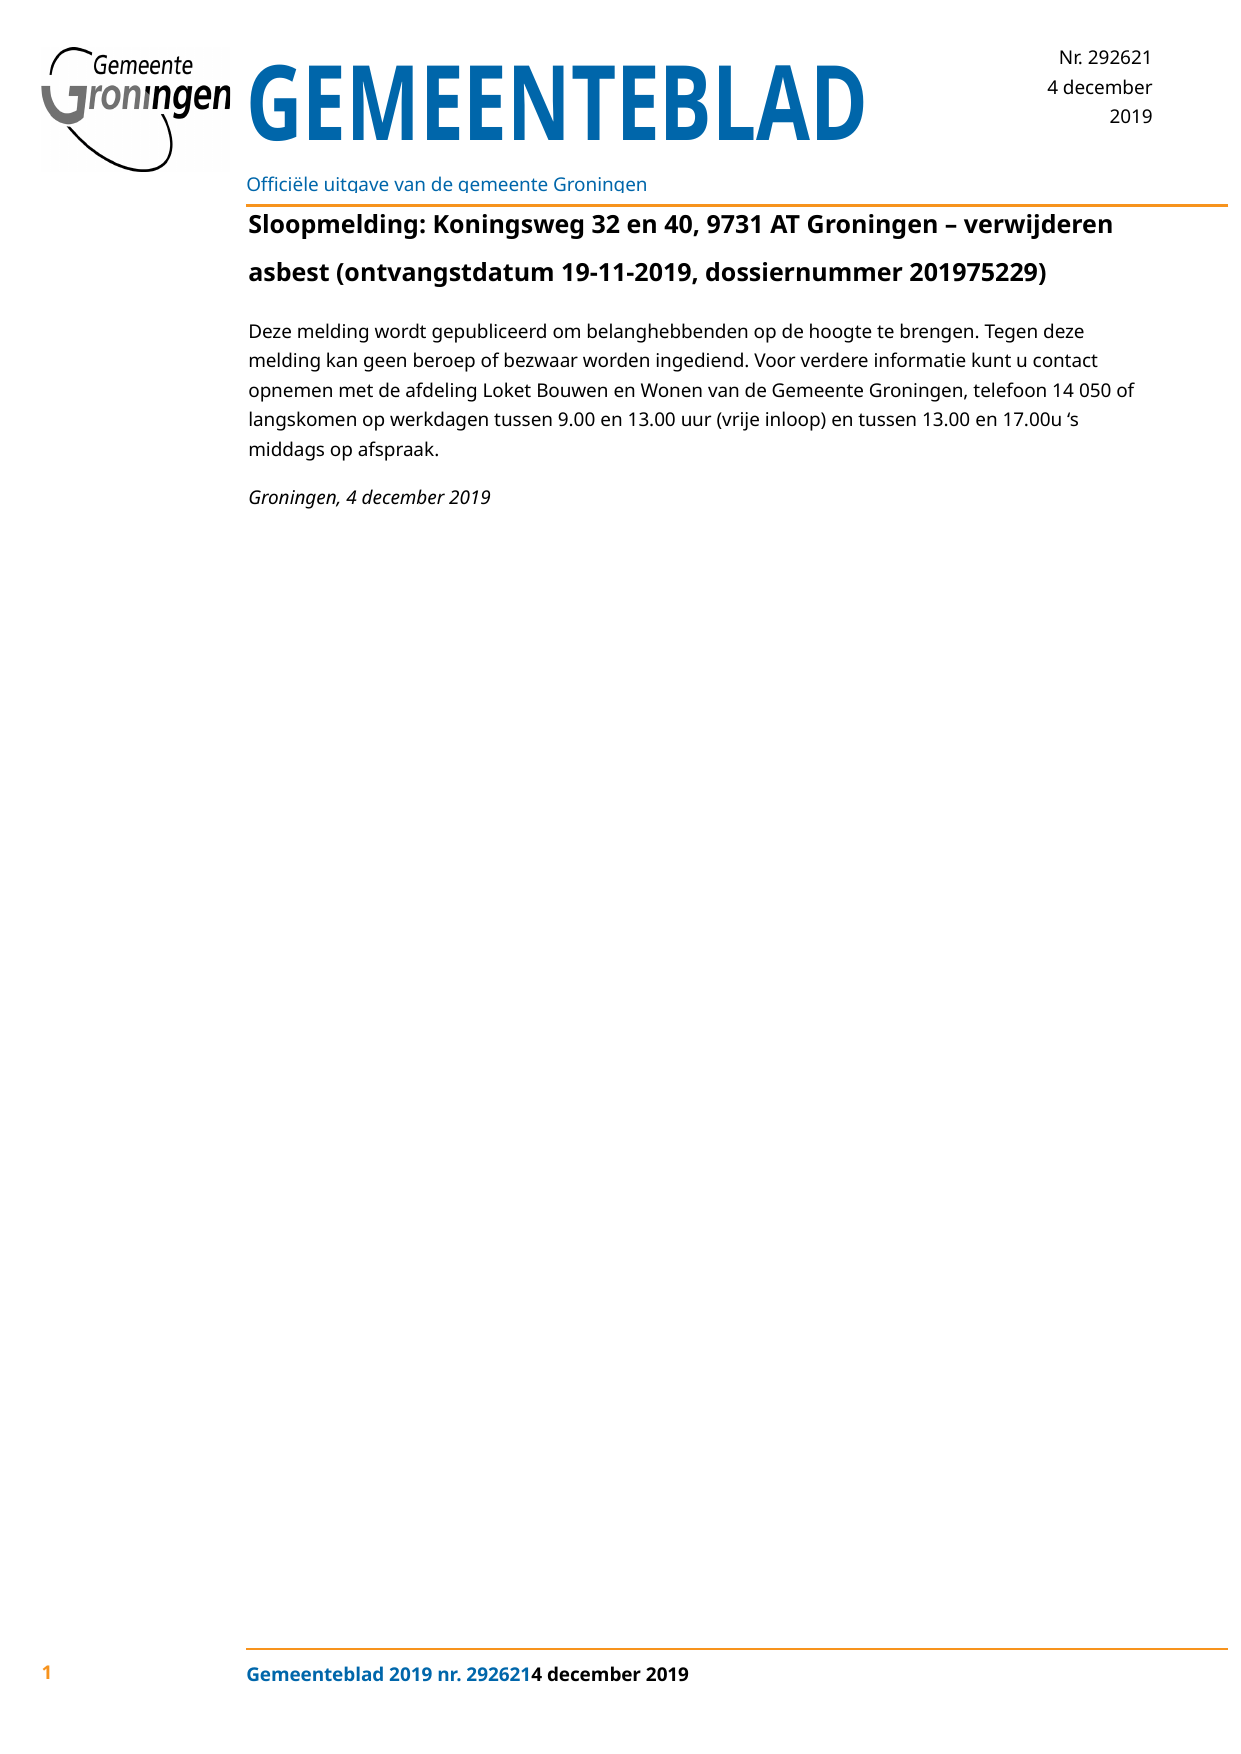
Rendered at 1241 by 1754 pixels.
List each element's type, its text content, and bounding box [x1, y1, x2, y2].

text Sloopmelding: Koningsweg 32 en 40, 9731 AT Groningen – verwijderen asbest (ontvangstdatum 19-11-2019, dossiernummer 201975229) [248, 207, 1152, 288]
text Deze melding wordt gepubliceerd om belanghebbenden op de hoogte te brengen. Tegen deze melding kan geen beroep of bezwaar worden ingediend. Voor verdere informatie kunt u contact opnemen met de afdeling Loket Bouwen en Wonen van de Gemeente Groningen, telefoon 14 050 of langskomen op werkdagen tussen 9.00 en 13.00 uur (vrije inloop) en tussen 13.00 en 17.00u ‘s middags op afspraak. [248, 318, 1152, 462]
text Groningen, 4 december 2019 [248, 484, 1152, 510]
picture [41, 47, 231, 172]
